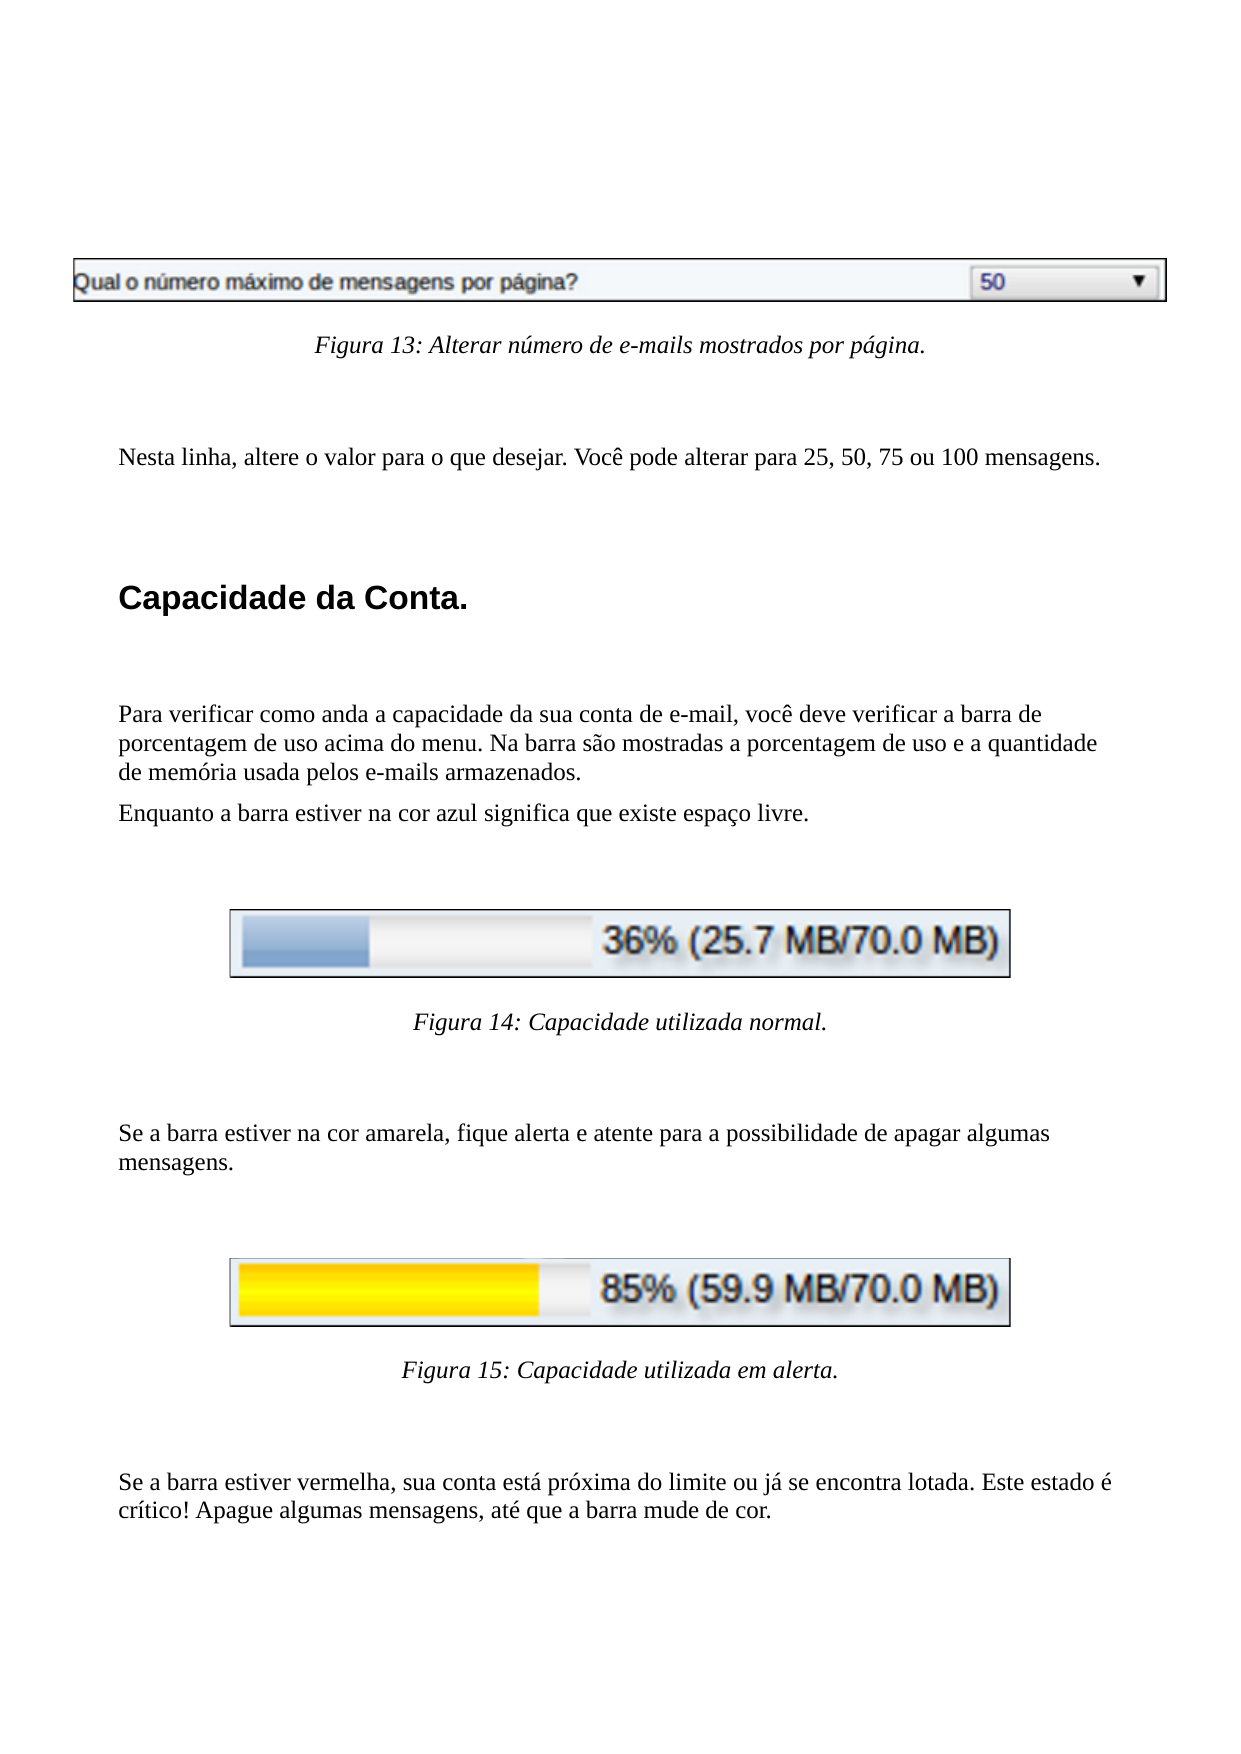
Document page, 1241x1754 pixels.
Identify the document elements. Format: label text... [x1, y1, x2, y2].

text Se a barra estiver vermelha, sua conta está próxima do limite ou já se encontra lotada. Este estado é crítico! Apague algumas mensagens, até que a barra mude de cor. [118, 1467, 1122, 1524]
text Figura 14: Capacidade utilizada normal. [118, 909, 1122, 1036]
picture [229, 1258, 1011, 1327]
text Enquanto a barra estiver na cor azul significa que existe espaço livre. [118, 798, 1122, 827]
text Se a barra estiver na cor amarela, fique alerta e atente para a possibilidade de apagar algumas mensagens. [118, 1118, 1122, 1176]
picture [229, 909, 1011, 978]
text Para verificar como anda a capacidade da sua conta de e-mail, você deve verificar a barra de porcentagem de uso acima do menu. Na barra são mostradas a porcentagem de uso e a quantidade de memória usada pelos e-mails armazenados. [118, 699, 1122, 786]
subtitle Capacidade da Conta. [118, 578, 1122, 617]
text Nesta linha, altere o valor para o que desejar. Você pode alterar para 25, 50, 75 ou 100 mensagens. [118, 442, 1122, 471]
text Figura 13: Alterar número de e-mails mostrados por página. [118, 302, 1122, 359]
text Figura 15: Capacidade utilizada em alerta. [118, 1258, 1122, 1384]
picture [73, 258, 1167, 302]
